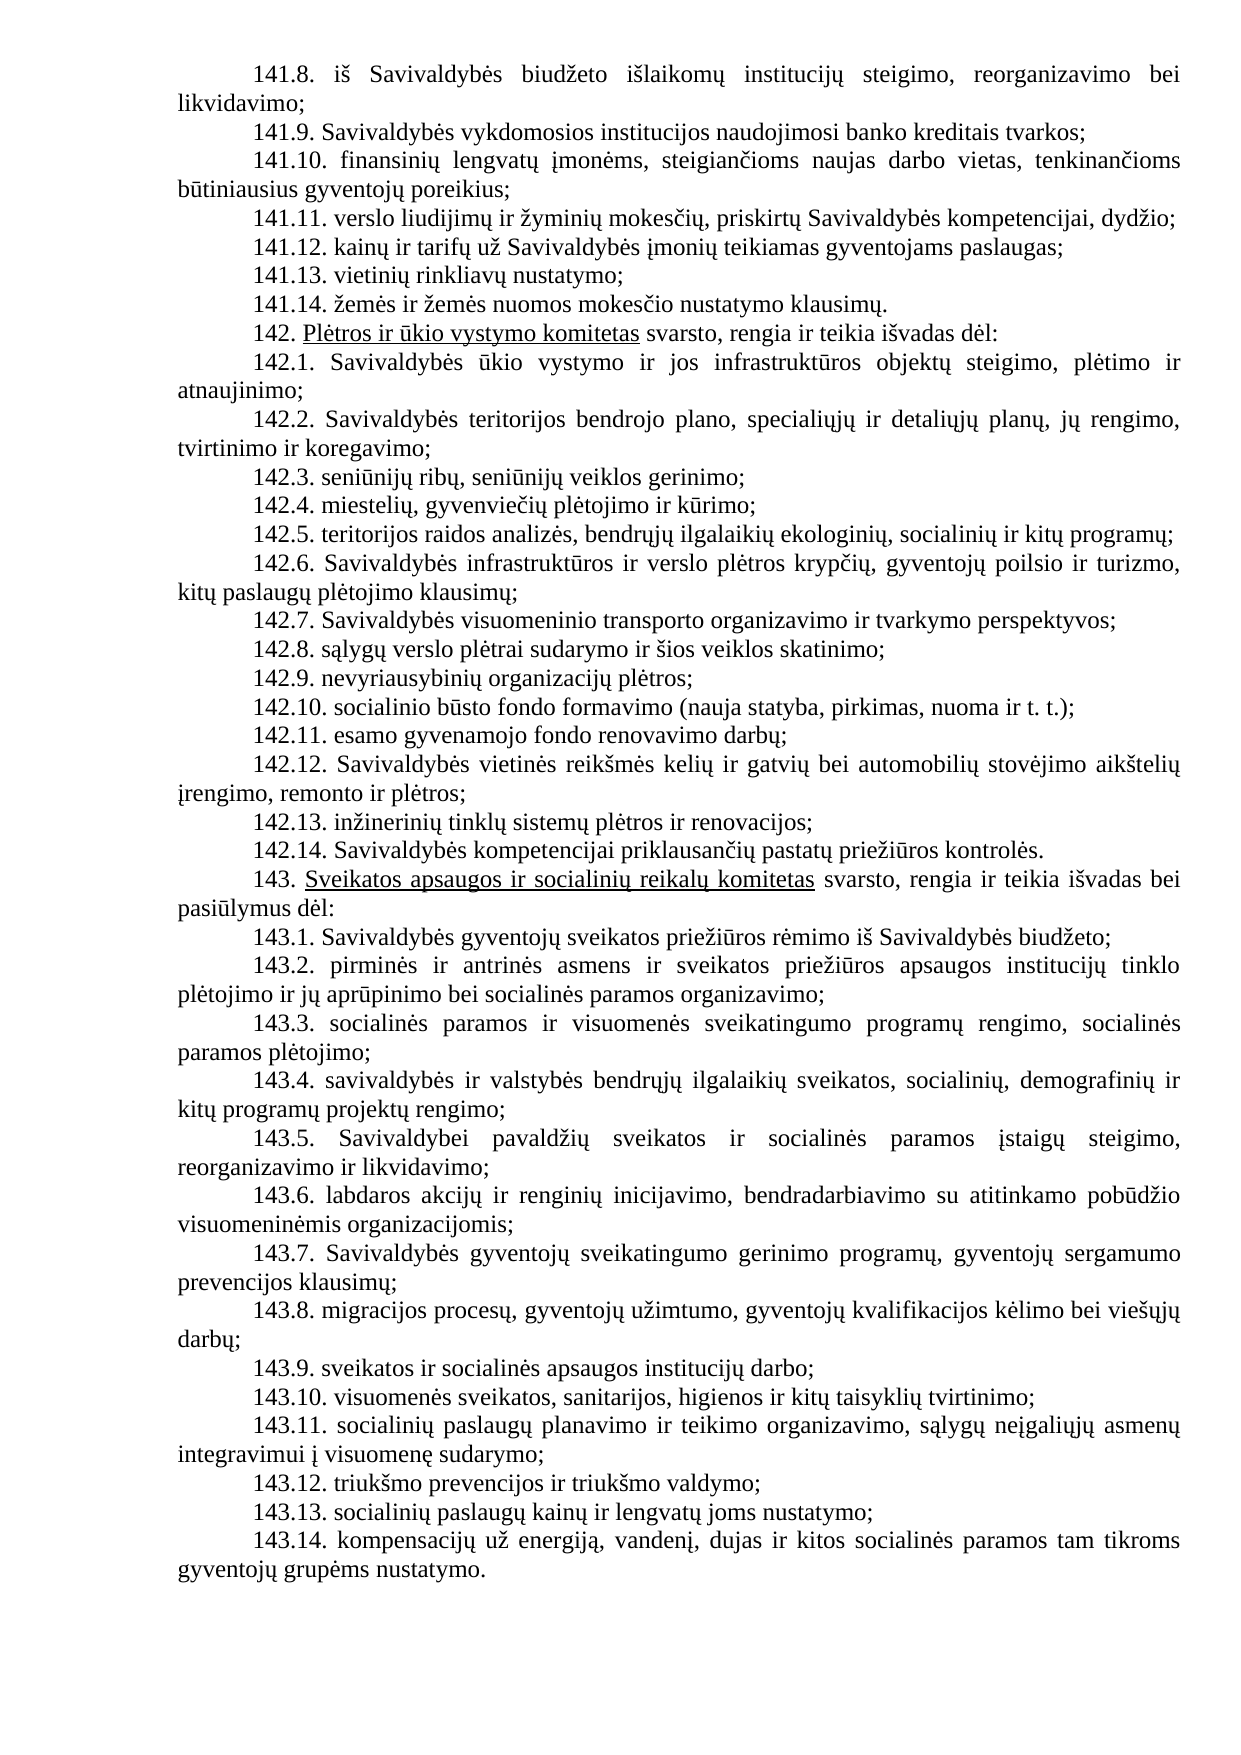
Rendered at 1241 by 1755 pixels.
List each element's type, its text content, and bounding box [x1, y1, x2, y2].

text 143.8. migracijos procesų, gyventojų užimtumo, gyventojų kvalifikacijos kėlimo bei viešųjų darbų; [177, 1295, 1181, 1353]
text 142.3. seniūnijų ribų, seniūnijų veiklos gerinimo; [177, 462, 1181, 490]
text 143.5. Savivaldybei pavaldžių sveikatos ir socialinės paramos įstaigų steigimo, reorganizavimo ir likvidavimo; [177, 1123, 1181, 1180]
text 143.7. Savivaldybės gyventojų sveikatingumo gerinimo programų, gyventojų sergamumo prevencijos klausimų; [177, 1238, 1181, 1295]
text 142.10. socialinio būsto fondo formavimo (nauja statyba, pirkimas, nuoma ir t. t.); [177, 692, 1181, 720]
text 142.1. Savivaldybės ūkio vystymo ir jos infrastruktūros objektų steigimo, plėtimo ir atnaujinimo; [177, 347, 1181, 404]
text 143.6. labdaros akcijų ir renginių inicijavimo, bendradarbiavimo su atitinkamo pobūdžio visuomeninėmis organizacijomis; [177, 1180, 1181, 1238]
text 142.8. sąlygų verslo plėtrai sudarymo ir šios veiklos skatinimo; [177, 634, 1181, 663]
text 141.8. iš Savivaldybės biudžeto išlaikomų institucijų steigimo, reorganizavimo bei likvidavimo; [177, 59, 1181, 117]
text 142.12. Savivaldybės vietinės reikšmės kelių ir gatvių bei automobilių stovėjimo aikštelių įrengimo, remonto ir plėtros; [177, 749, 1181, 807]
text 143.12. triukšmo prevencijos ir triukšmo valdymo; [177, 1468, 1181, 1497]
text 142.2. Savivaldybės teritorijos bendrojo plano, specialiųjų ir detaliųjų planų, jų rengimo, tvirtinimo ir koregavimo; [177, 404, 1181, 462]
text 143.11. socialinių paslaugų planavimo ir teikimo organizavimo, sąlygų neįgaliųjų asmenų integravimui į visuomenę sudarymo; [177, 1410, 1181, 1468]
text 141.14. žemės ir žemės nuomos mokesčio nustatymo klausimų. [177, 289, 1181, 318]
text 143.1. Savivaldybės gyventojų sveikatos priežiūros rėmimo iš Savivaldybės biudžeto; [177, 922, 1181, 950]
text 143.13. socialinių paslaugų kainų ir lengvatų joms nustatymo; [177, 1497, 1181, 1525]
text 142.9. nevyriausybinių organizacijų plėtros; [177, 663, 1181, 692]
text 142.14. Savivaldybės kompetencijai priklausančių pastatų priežiūros kontrolės. [177, 835, 1181, 864]
text 141.12. kainų ir tarifų už Savivaldybės įmonių teikiamas gyventojams paslaugas; [177, 232, 1181, 260]
text 143.4. savivaldybės ir valstybės bendrųjų ilgalaikių sveikatos, socialinių, demografinių ir kitų programų projektų rengimo; [177, 1065, 1181, 1123]
text 142.5. teritorijos raidos analizės, bendrųjų ilgalaikių ekologinių, socialinių ir kitų programų; [177, 519, 1181, 548]
text 142.7. Savivaldybės visuomeninio transporto organizavimo ir tvarkymo perspektyvos; [177, 605, 1181, 634]
text 143.2. pirminės ir antrinės asmens ir sveikatos priežiūros apsaugos institucijų tinklo plėtojimo ir jų aprūpinimo bei socialinės paramos organizavimo; [177, 950, 1181, 1008]
text 143.10. visuomenės sveikatos, sanitarijos, higienos ir kitų taisyklių tvirtinimo; [177, 1382, 1181, 1410]
text 141.11. verslo liudijimų ir žyminių mokesčių, priskirtų Savivaldybės kompetencijai, dydžio; [177, 203, 1181, 232]
text 141.13. vietinių rinkliavų nustatymo; [177, 260, 1181, 289]
text 141.9. Savivaldybės vykdomosios institucijos naudojimosi banko kreditais tvarkos; [177, 117, 1181, 145]
text 141.10. finansinių lengvatų įmonėms, steigiančioms naujas darbo vietas, tenkinančioms būtiniausius gyventojų poreikius; [177, 145, 1181, 203]
text 143. Sveikatos apsaugos ir socialinių reikalų komitetas svarsto, rengia ir teikia išvadas bei pasiūlymus dėl: [177, 864, 1181, 922]
text 142.13. inžinerinių tinklų sistemų plėtros ir renovacijos; [177, 807, 1181, 835]
text 142.4. miestelių, gyvenviečių plėtojimo ir kūrimo; [177, 490, 1181, 519]
text 142.11. esamo gyvenamojo fondo renovavimo darbų; [177, 720, 1181, 749]
text 142.6. Savivaldybės infrastruktūros ir verslo plėtros krypčių, gyventojų poilsio ir turizmo, kitų paslaugų plėtojimo klausimų; [177, 548, 1181, 605]
text 143.9. sveikatos ir socialinės apsaugos institucijų darbo; [177, 1353, 1181, 1382]
text 142. Plėtros ir ūkio vystymo komitetas svarsto, rengia ir teikia išvadas dėl: [177, 318, 1181, 347]
text 143.3. socialinės paramos ir visuomenės sveikatingumo programų rengimo, socialinės paramos plėtojimo; [177, 1008, 1181, 1065]
text 143.14. kompensacijų už energiją, vandenį, dujas ir kitos socialinės paramos tam tikroms gyventojų grupėms nustatymo. [177, 1525, 1181, 1583]
